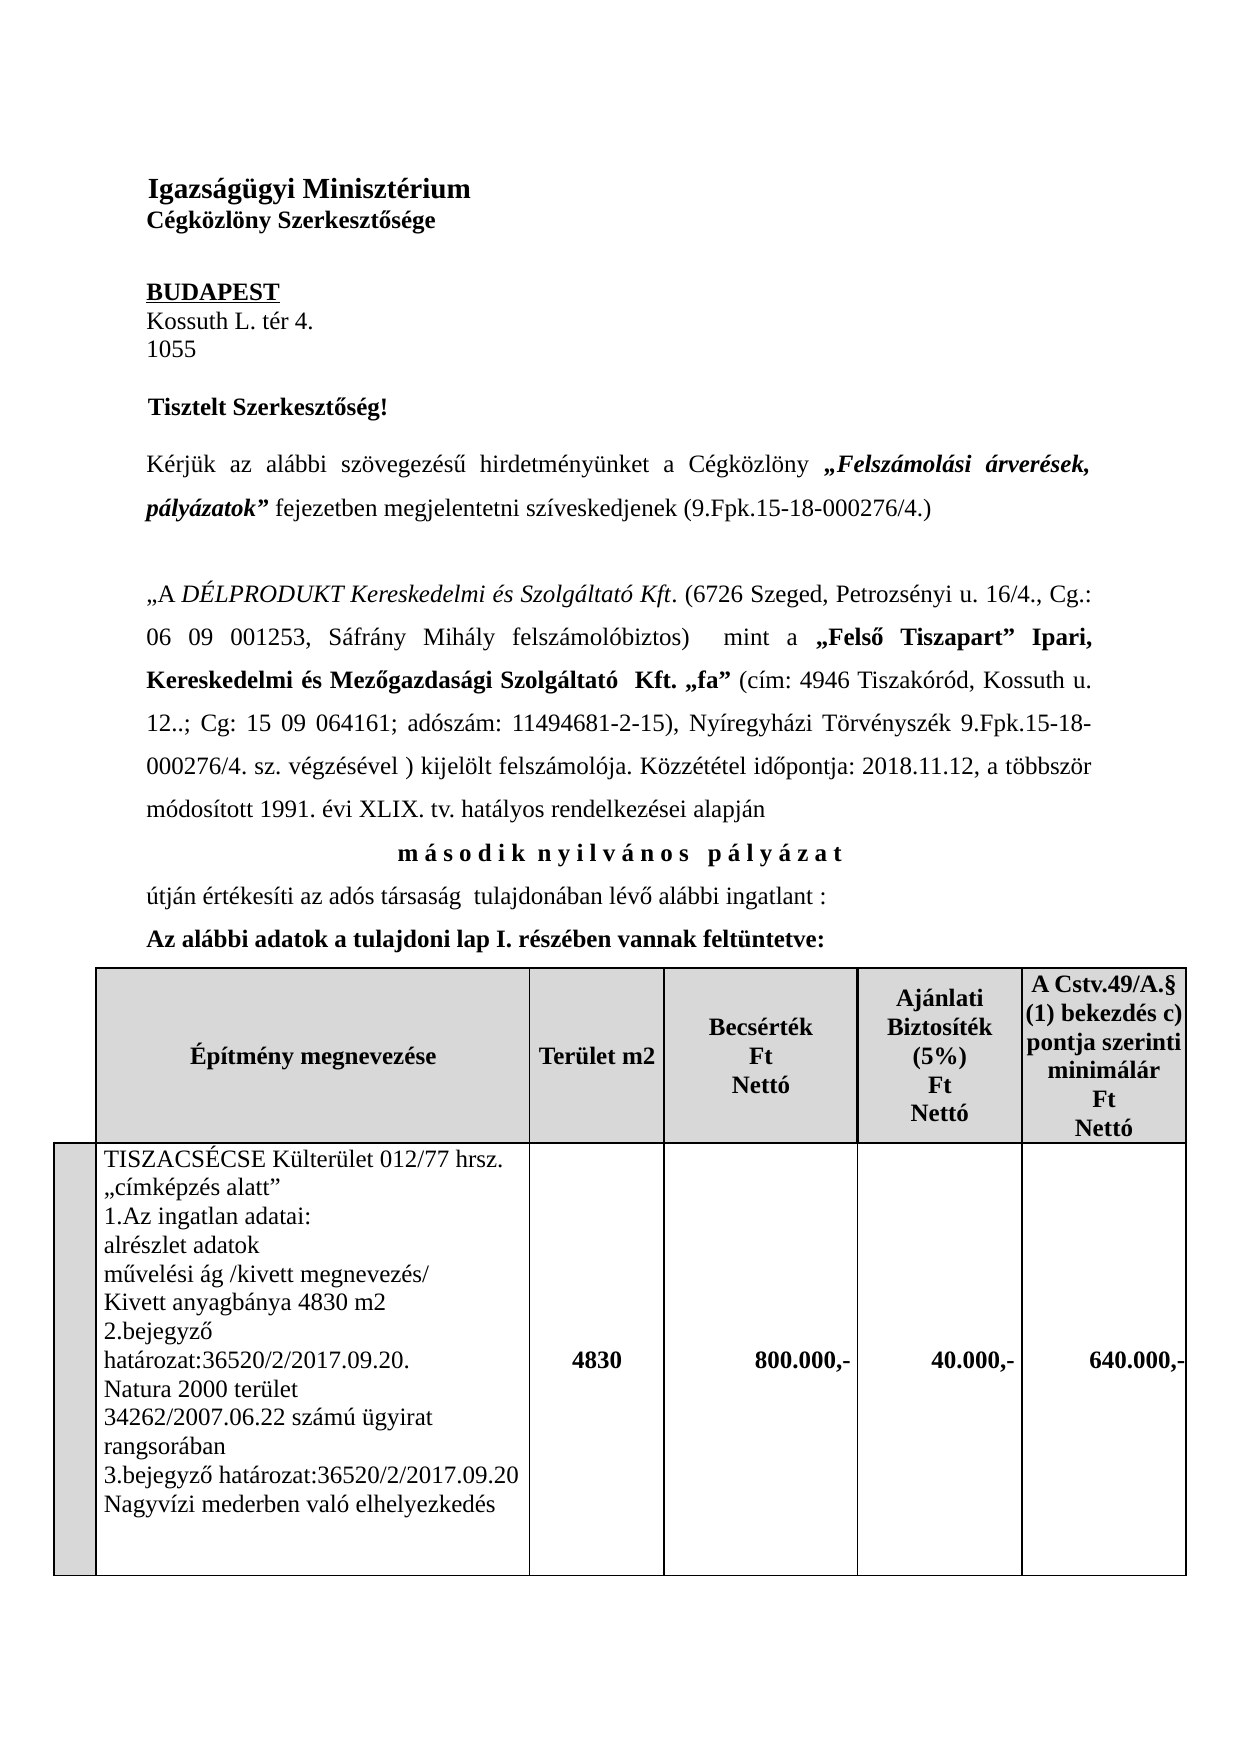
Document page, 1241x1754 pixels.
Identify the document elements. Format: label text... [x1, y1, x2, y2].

text Kossuth L. tér 4. [146, 306, 1092, 334]
table_header [54, 967, 95, 1142]
subtitle BUDAPEST [146, 277, 1092, 306]
text Cégközlöny Szerkesztősége [146, 205, 1092, 234]
text 1055 [146, 334, 1092, 363]
table_cell 40.000,- [858, 1144, 1021, 1575]
text m á s o d i k n y i l v á n o s p á l y á z a t [146, 838, 1092, 866]
text Az alábbi adatok a tulajdoni lap I. részében vannak feltüntetve: [146, 924, 1092, 953]
table_cell 4830 [530, 1144, 663, 1575]
subtitle Igazságügyi Minisztérium [148, 172, 1092, 205]
table_header Építmény megnevezése [97, 969, 529, 1142]
table_cell TISZACSÉCSE Külterület 012/77 hrsz. „címképzés alatt” 1.Az ingatlan adatai: alrészlet adatok művelési ág /kivett megnevezés/ Kivett anyagbánya 4830 m2 2.bejegyző határozat:36520/2/2017.09.20. Natura 2000 terület 34262/2007.06.22 számú ügyirat rangsorában 3.bejegyző határozat:36520/2/2017.09.20 Nagyvízi mederben való elhelyezkedés [97, 1144, 529, 1575]
text Kérjük az alábbi szövegezésű hirdetményünket a Cégközlöny „Felszámolási árverések, pályázatok” fejezetben megjelentetni szíveskedjenek (9.Fpk.15-18-000276/4.) [146, 449, 1092, 521]
text Tisztelt Szerkesztőség! [148, 392, 1092, 421]
table_cell 640.000,- [1023, 1144, 1185, 1575]
table_cell [55, 1144, 95, 1575]
table_header Ajánlati Biztosíték (5%) Ft Nettó [859, 969, 1021, 1142]
table_cell 800.000,- [665, 1144, 857, 1575]
text útján értékesíti az adós társaság tulajdonában lévő alábbi ingatlant : [146, 881, 1092, 909]
table_header Becsérték Ft Nettó [665, 969, 856, 1142]
table_header A Cstv.49/A.§ (1) bekezdés c) pontja szerinti minimálár Ft Nettó [1023, 969, 1185, 1142]
text „A DÉLPRODUKT Kereskedelmi és Szolgáltató Kft. (6726 Szeged, Petrozsényi u. 16/4., Cg.: 06 09 001253, Sáfrány Mihály felszámolóbiztos) mint a „Felső Tiszapart” Ipari, Kereskedelmi és Mezőgazdasági Szolgáltató Kft. „fa” (cím: 4946 Tiszakóród, Kossuth u. 12..; Cg: 15 09 064161; adószám: 11494681-2-15), Nyíregyházi Törvényszék 9.Fpk.15-18-000276/4. sz. végzésével ) kijelölt felszámolója. Közzététel időpontja: 2018.11.12, a többször módosított 1991. évi XLIX. tv. hatályos rendelkezései alapján [146, 579, 1092, 823]
table_header Terület m2 [530, 969, 663, 1142]
